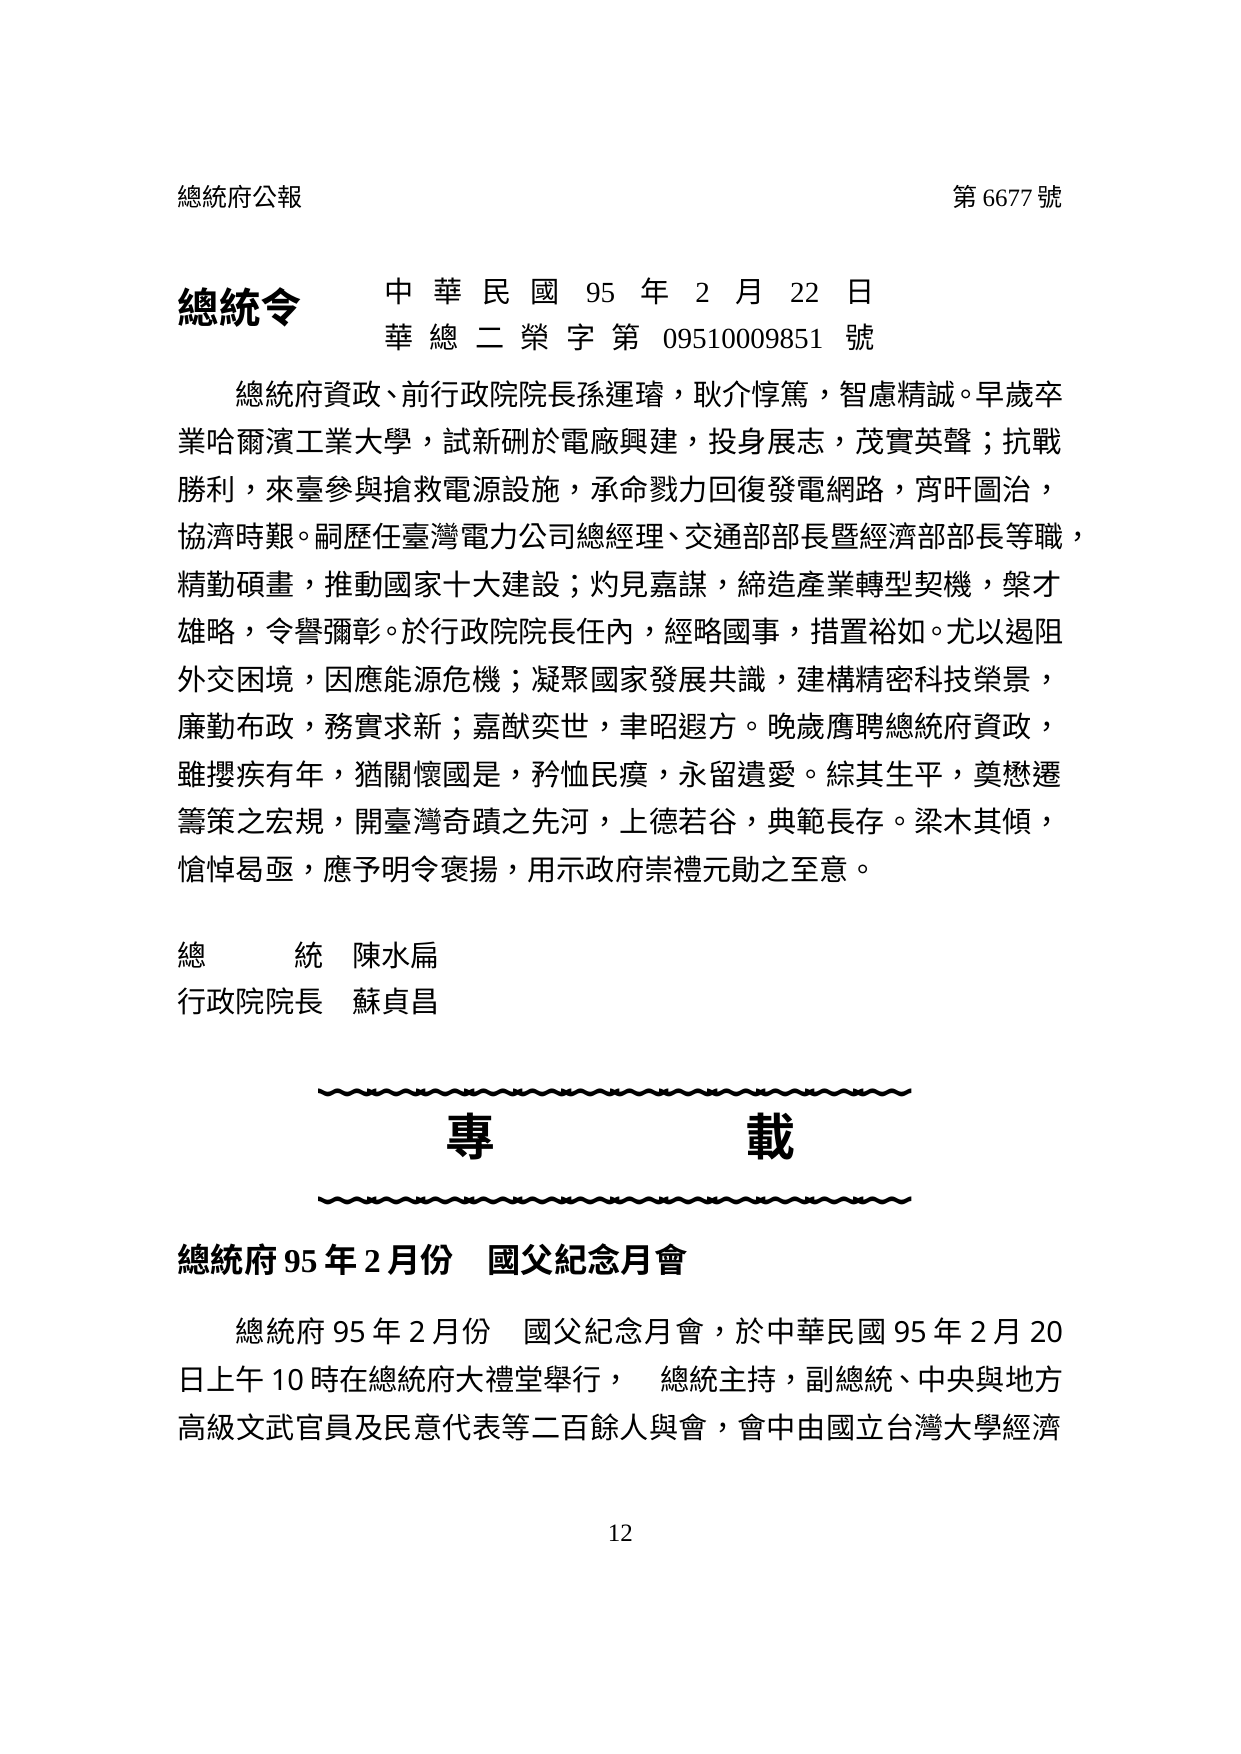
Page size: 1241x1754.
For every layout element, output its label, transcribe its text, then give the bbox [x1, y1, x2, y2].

text 總統府95年2月份 國父紀念月會，於中華民國95年2月20日上午10時在總統府大禮堂舉行， 總統主持，副總統、中央與地方高級文武官員及民意代表等二百餘人與會，會中由國立台灣大學經濟學系何志欽主任專題報告：「遺贈稅制改革之理念與方向」（全文如后）。 [177, 1304, 1063, 1448]
text 總統府95年2月份 國父紀念月會 [177, 1242, 1063, 1279]
text 專 載 [177, 1109, 1063, 1167]
table_header 中華民國95年2月22日 華總二榮字第09510009851號 [381, 266, 877, 354]
text 總 統 陳水扁 [177, 929, 1063, 975]
text ﹏﹏﹏﹏﹏﹏﹏﹏﹏﹏﹏﹏ [177, 1179, 1063, 1204]
table_header 總統令 [174, 266, 381, 354]
text 總統府資政、前行政院院長孫運璿，耿介惇篤，智慮精誠。早歲卒業哈爾濱工業大學，試新硎於電廠興建，投身展志，茂實英聲；抗戰勝利，來臺參與搶救電源設施，承命戮力回復發電網路，宵旰圖治，協濟時艱。嗣歷任臺灣電力公司總經理、交通部部長暨經濟部部長等職，精勤碩畫，推動國家十大建設；灼見嘉謀，締造產業轉型契機，槃才雄略，令譽彌彰。於行政院院長任內，經略國事，措置裕如。尤以遏阻外交困境，因應能源危機；凝聚國家發展共識，建構精密科技榮景，廉勤布政，務實求新；嘉猷奕世，聿昭遐方。晚歲膺聘總統府資政，雖攖疾有年，猶關懷國是，矜恤民瘼，永留遺愛。綜其生平，奠懋遷籌策之宏規，開臺灣奇蹟之先河，上德若谷，典範長存。梁木其傾，愴悼曷亟，應予明令褒揚，用示政府崇禮元勛之至意。 [177, 367, 1063, 889]
text 行政院院長 蘇貞昌 [177, 975, 1063, 1021]
text ﹏﹏﹏﹏﹏﹏﹏﹏﹏﹏﹏﹏ [177, 1071, 1063, 1096]
